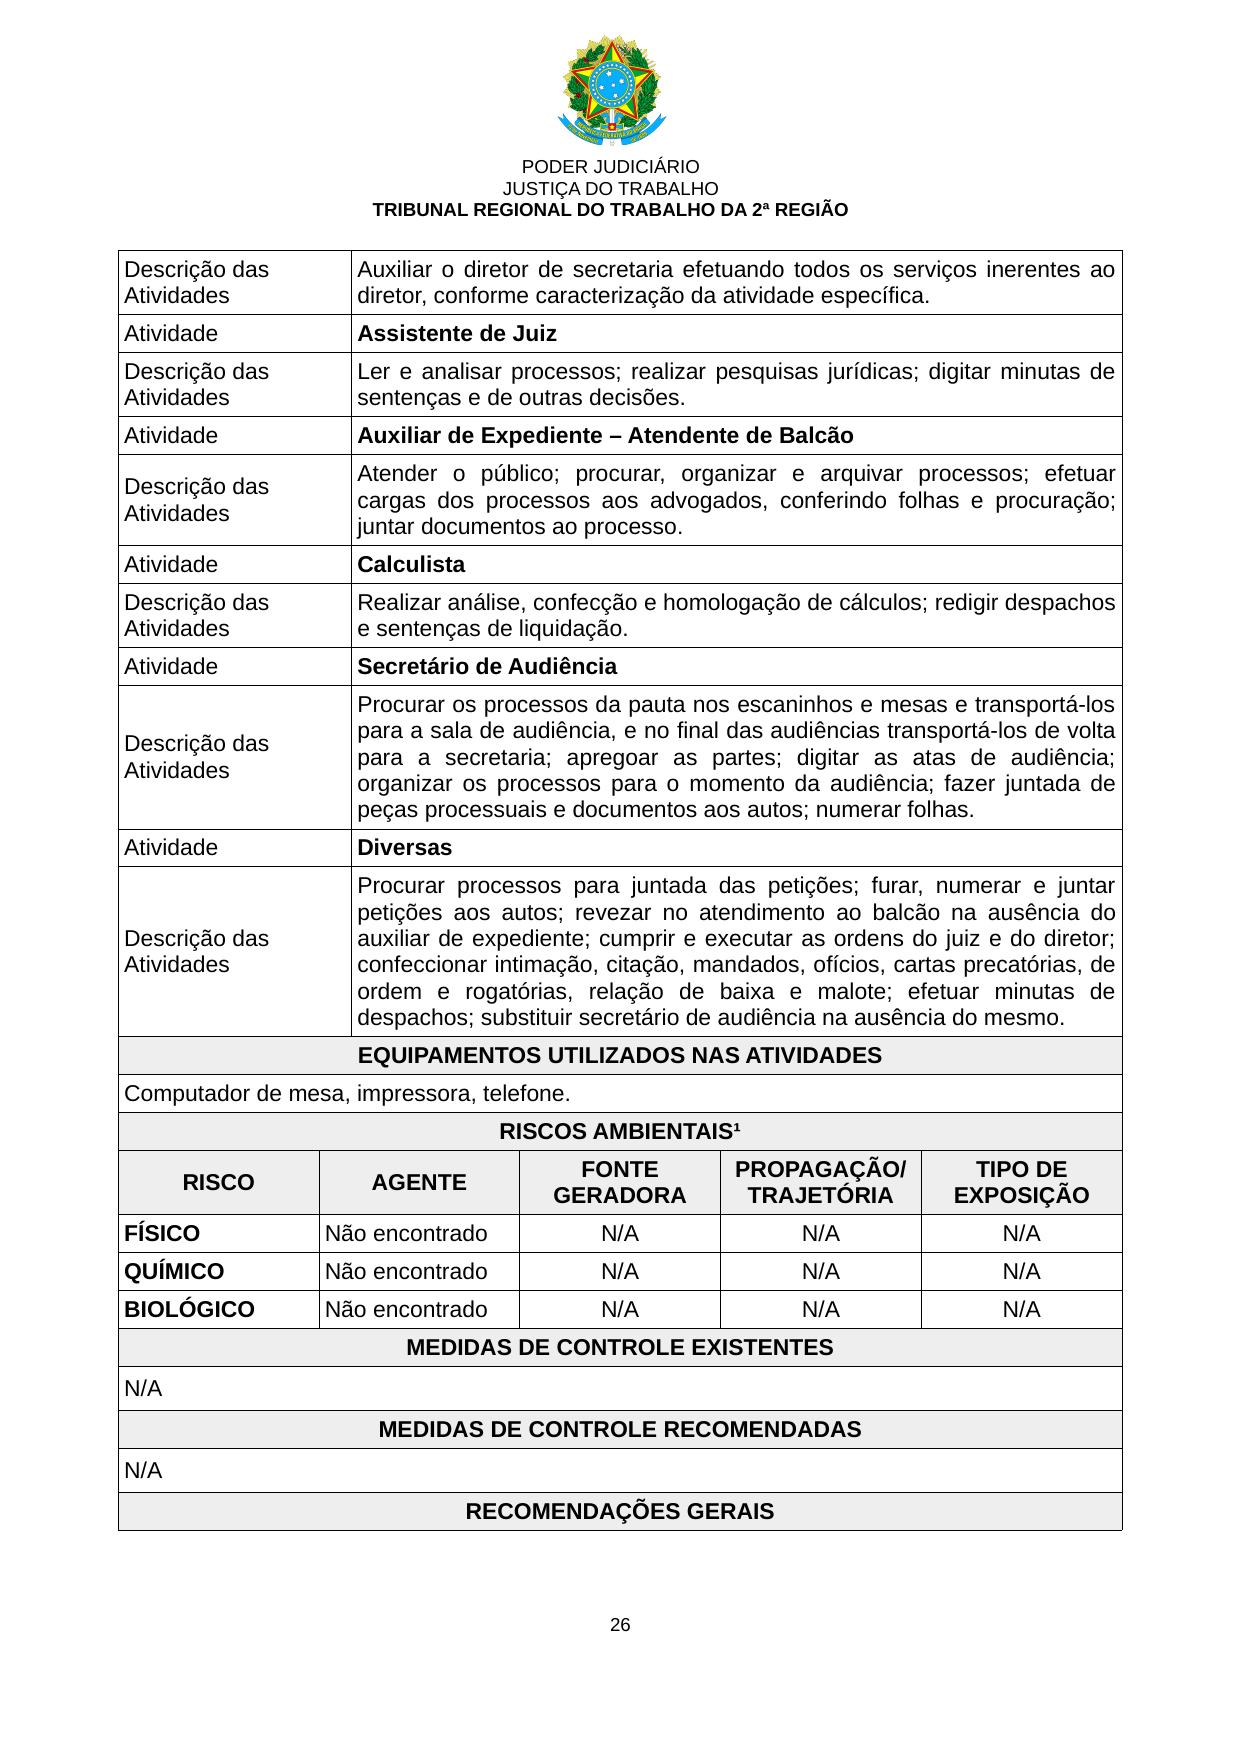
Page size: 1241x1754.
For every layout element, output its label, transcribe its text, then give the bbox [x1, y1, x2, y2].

table_cell N/A [721, 1215, 921, 1252]
table_cell Procurar processos para juntada das petições; furar, numerar e juntar petições aos autos; revezar no atendimento ao balcão na ausência do auxiliar de expediente; cumprir e executar as ordens do juiz e do diretor; confeccionar intimação, citação, mandados, ofícios, cartas precatórias, de ordem e rogatórias, relação de baixa e malote; efetuar minutas de despachos; substituir secretário de audiência na ausência do mesmo. [352, 867, 1122, 1036]
table_cell Não encontrado [320, 1253, 519, 1290]
table_cell RISCOS AMBIENTAIS¹ [119, 1113, 1122, 1150]
table_cell N/A [520, 1291, 720, 1328]
table_cell Ler e analisar processos; realizar pesquisas jurídicas; digitar minutas de sentenças e de outras decisões. [352, 353, 1122, 416]
table_cell N/A [520, 1215, 720, 1252]
table_cell N/A [520, 1253, 720, 1290]
table_cell Atividade [119, 648, 351, 685]
table_cell N/A [721, 1253, 921, 1290]
table_cell Descrição das Atividades [119, 867, 351, 1036]
table_cell Não encontrado [320, 1291, 519, 1328]
table_cell N/A [119, 1449, 1122, 1492]
table_cell Não encontrado [320, 1215, 519, 1252]
table_cell Descrição das Atividades [119, 686, 351, 828]
table_cell AGENTE [320, 1151, 519, 1214]
table_cell Diversas [352, 830, 1122, 866]
table_cell N/A [922, 1215, 1122, 1252]
table_cell FÍSICO [119, 1215, 319, 1252]
table_cell Realizar análise, confecção e homologação de cálculos; redigir despachos e sentenças de liquidação. [352, 584, 1122, 647]
table_cell Atender o público; procurar, organizar e arquivar processos; efetuar cargas dos processos aos advogados, conferindo folhas e procuração; juntar documentos ao processo. [352, 455, 1122, 545]
table_cell Computador de mesa, impressora, telefone. [119, 1075, 1122, 1112]
table_cell Atividade [119, 315, 351, 352]
table_cell Calculista [352, 546, 1122, 583]
table_cell Descrição das Atividades [119, 584, 351, 647]
table_cell RISCO [119, 1151, 319, 1214]
table_cell PROPAGAÇÃO/ TRAJETÓRIA [721, 1151, 921, 1214]
table_cell BIOLÓGICO [119, 1291, 319, 1328]
table_cell N/A [119, 1367, 1122, 1410]
table_cell EQUIPAMENTOS UTILIZADOS NAS ATIVIDADES [119, 1037, 1122, 1074]
table_cell Procurar os processos da pauta nos escaninhos e mesas e transportá-los para a sala de audiência, e no final das audiências transportá-los de volta para a secretaria; apregoar as partes; digitar as atas de audiência; organizar os processos para o momento da audiência; fazer juntada de peças processuais e documentos aos autos; numerar folhas. [352, 686, 1122, 828]
table_cell Assistente de Juiz [352, 315, 1122, 352]
table_cell N/A [922, 1253, 1122, 1290]
table_cell FONTE GERADORA [520, 1151, 720, 1214]
table_cell Atividade [119, 546, 351, 583]
table_cell Atividade [119, 417, 351, 454]
table_cell Atividade [119, 830, 351, 866]
table_cell MEDIDAS DE CONTROLE EXISTENTES [119, 1329, 1122, 1366]
table_cell QUÍMICO [119, 1253, 319, 1290]
table_cell Descrição das Atividades [119, 455, 351, 545]
table_cell TIPO DE EXPOSIÇÃO [922, 1151, 1122, 1214]
table_cell Auxiliar o diretor de secretaria efetuando todos os serviços inerentes ao diretor, conforme caracterização da atividade específica. [352, 251, 1122, 314]
table_cell Descrição das Atividades [119, 353, 351, 416]
table_cell Auxiliar de Expediente – Atendente de Balcão [352, 417, 1122, 454]
table_cell Secretário de Audiência [352, 648, 1122, 685]
table_cell RECOMENDAÇÕES GERAIS [119, 1493, 1122, 1530]
table_cell Descrição das Atividades [119, 251, 351, 314]
table_cell N/A [922, 1291, 1122, 1328]
table_cell N/A [721, 1291, 921, 1328]
table_cell MEDIDAS DE CONTROLE RECOMENDADAS [119, 1411, 1122, 1448]
